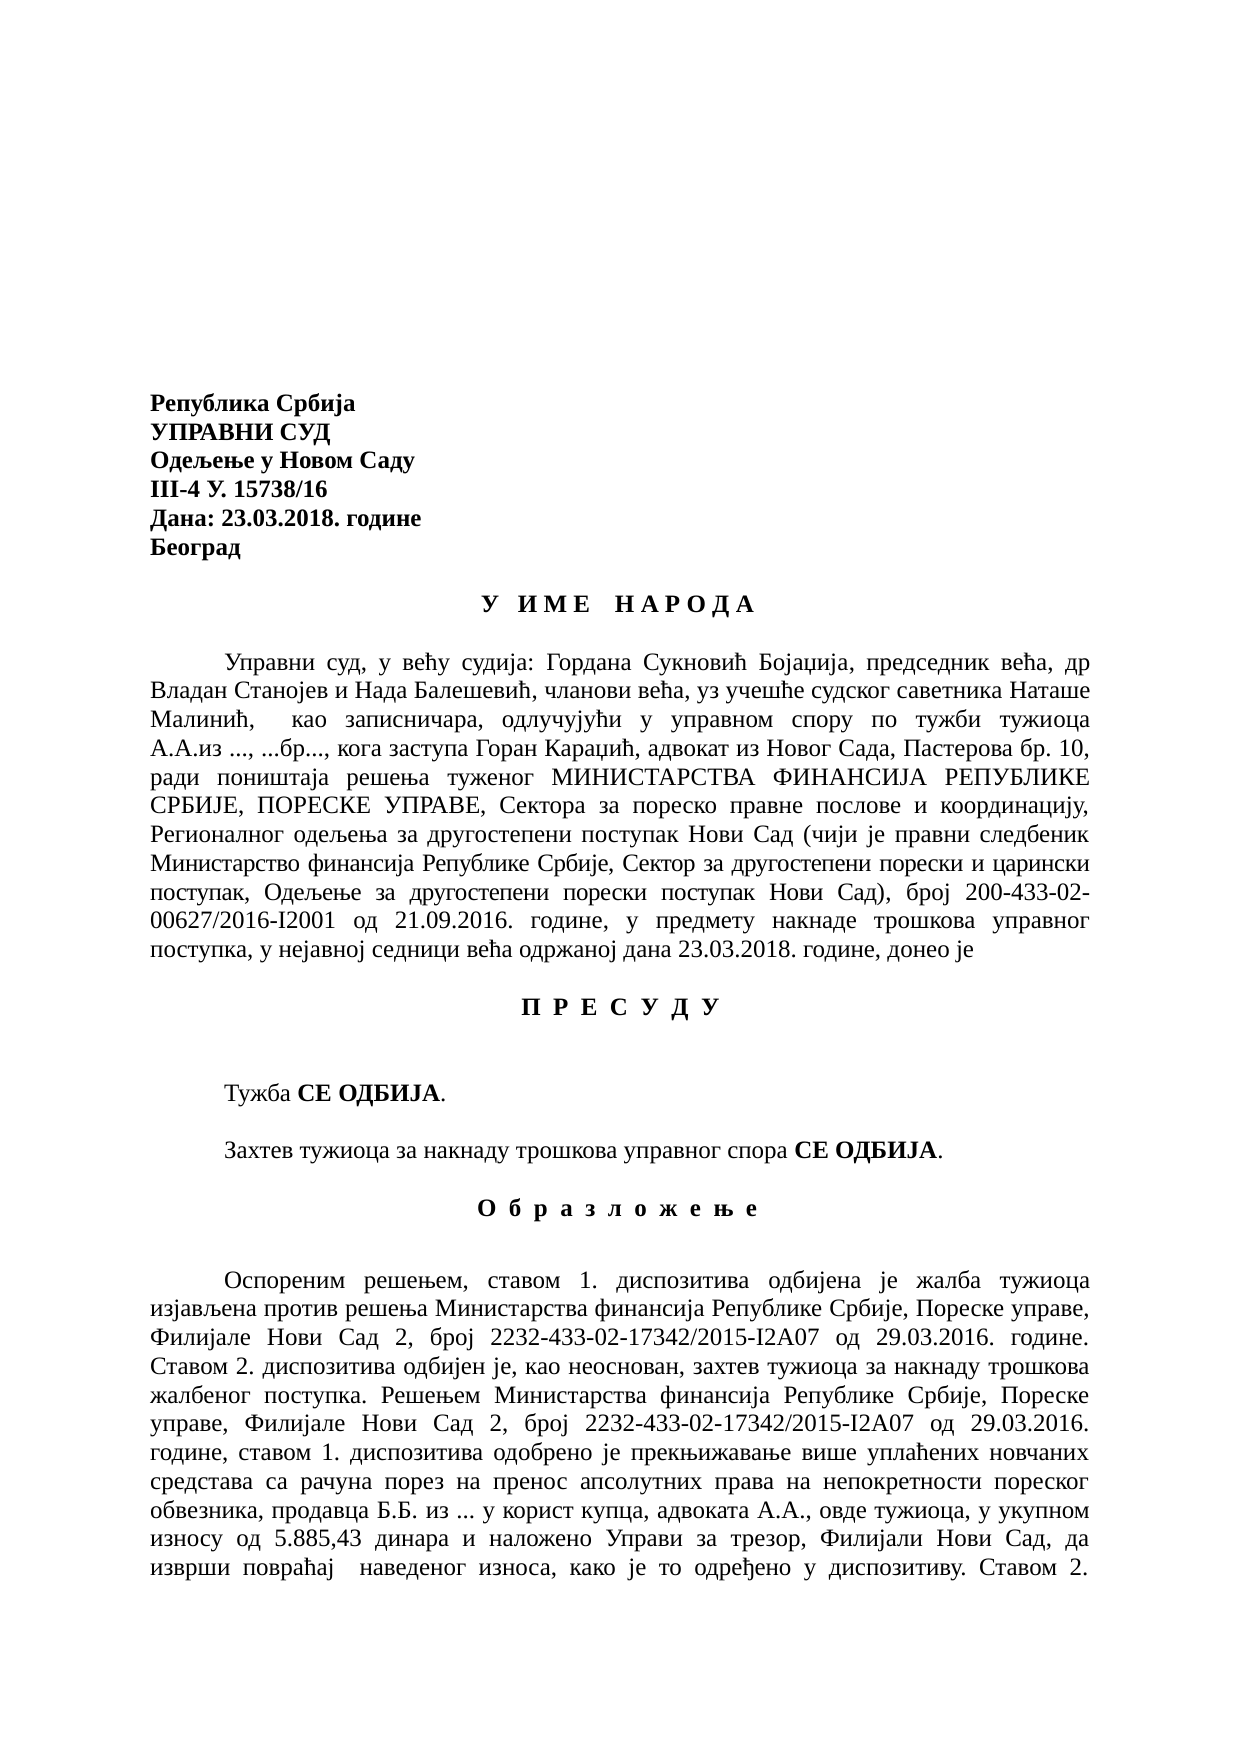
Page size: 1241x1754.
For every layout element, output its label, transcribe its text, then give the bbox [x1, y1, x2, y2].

text Одељење у Новом Саду [150, 445, 1090, 474]
text Република Србија [150, 176, 1090, 417]
text Београд [150, 532, 1090, 560]
text У И М Е Н А Р О Д А [150, 589, 1090, 618]
text Управни суд, у већу судија: Гордана Сукновић Бојаџија, председник већа, др Владан Станојев и Нада Балешевић, чланови већа, уз учешће судског саветника Наташе Малинић, као записничара, одлучујући у управном спору по тужби тужиоца А.А.из ..., ...бр..., кога заступа Горан Караџић, адвокат из Новог Сада, Пастерова бр. 10, ради поништаја решења туженог МИНИСТАРСТВА ФИНАНСИЈА РЕПУБЛИКЕ СРБИЈЕ, ПОРЕСКЕ УПРАВЕ, Сектора за пореско правне послове и координацију, Регионалног одељења за другостепени поступак Нови Сад (чији је правни следбеник Министарство финансија Републике Србије, Сектор за другостепени порески и царински поступак, Одељење за другостепени порески поступак Нови Сад), број 200-433-02-00627/2016-I2001 од 21.09.2016. године, у предмету накнаде трошкова управног поступка, у нејавној седници већа одржаној дана 23.03.2018. године, донео је [150, 647, 1090, 963]
text О б р а з л о ж е њ е [150, 1193, 1090, 1222]
text III-4 У. 15738/16 [150, 474, 1090, 503]
text П Р Е С У Д У [150, 992, 1090, 1020]
text Тужба СЕ ОДБИЈА. [150, 1078, 1090, 1107]
text Захтев тужиоца за накнаду трошкова управног спора СЕ ОДБИЈА. [150, 1135, 1090, 1164]
text Оспореним решењем, ставом 1. диспозитива одбијена је жалба тужиоца изјављена против решења Министарства финансија Републике Србије, Пореске управе, Филијале Нови Сад 2, број 2232-433-02-17342/2015-I2А07 од 29.03.2016. године. Ставом 2. диспозитива одбијен је, као неоснован, захтев тужиоца за накнаду трошкова жалбеног поступка. Решењем Министарства финансија Републике Србије, Пореске управе, Филијале Нови Сад 2, број 2232-433-02-17342/2015-I2А07 од 29.03.2016. године, ставом 1. диспозитива одобрено је прекњижавање више уплаћених новчаних средстава са рачуна порез на пренос апсолутних права на непокретности пореског обвезника, продавца Б.Б. из ... у корист купца, адвоката А.А., овде тужиоца, у укупном износу од 5.885,43 динара и наложено Управи за трезор, Филијали Нови Сад, да изврши повраћај наведеног износа, како је то одређено у диспозитиву. Ставом 2. [150, 1265, 1090, 1581]
text Дана: 23.03.2018. године [150, 503, 1090, 532]
text УПРАВНИ СУД [150, 417, 1090, 445]
